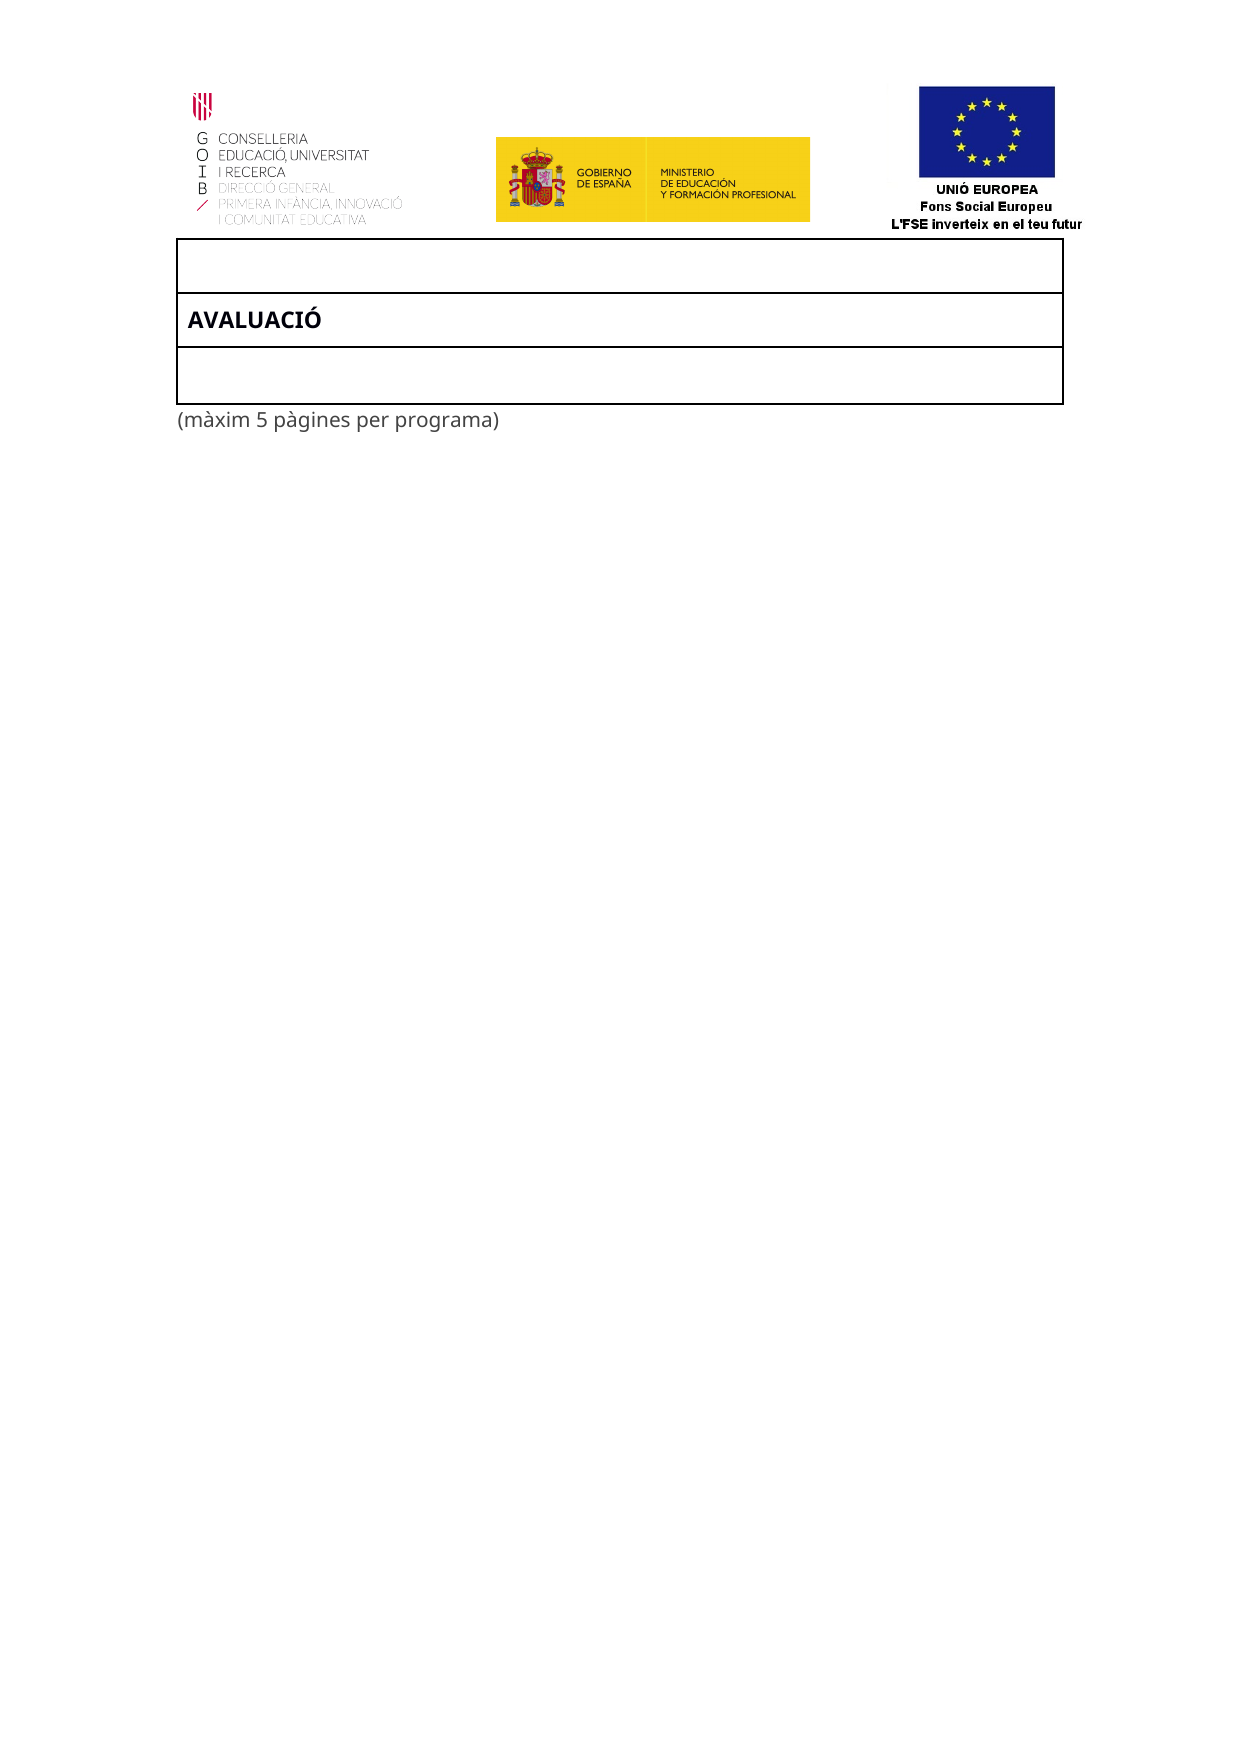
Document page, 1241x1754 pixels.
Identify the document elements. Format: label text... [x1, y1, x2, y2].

picture [496, 137, 811, 222]
text (màxim 5 pàgines per programa) [177, 405, 1063, 434]
picture [177, 76, 445, 238]
table_cell [178, 348, 1062, 403]
table_cell [178, 240, 1062, 292]
table_cell AVALUACIÓ [178, 294, 1062, 346]
picture [886, 83, 1087, 235]
